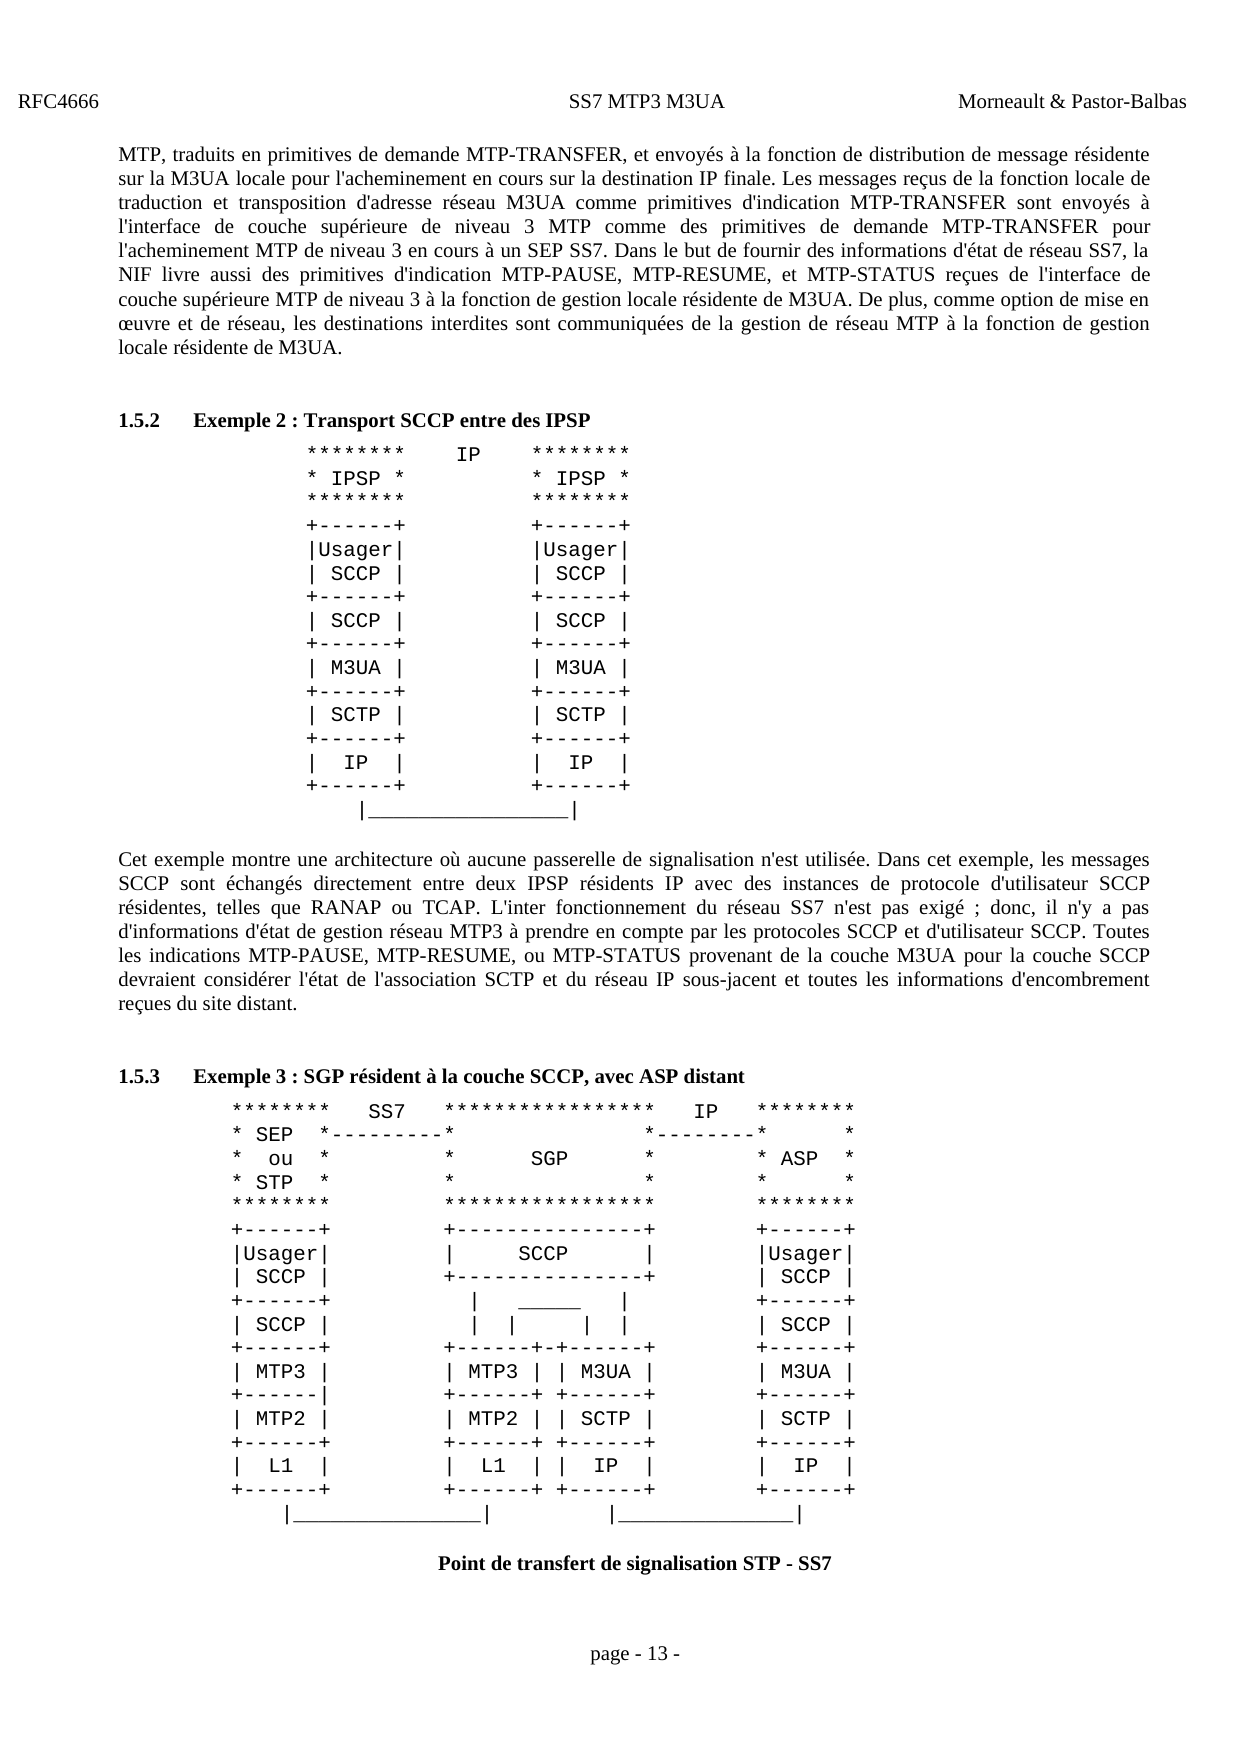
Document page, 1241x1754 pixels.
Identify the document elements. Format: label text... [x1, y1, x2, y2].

text | MTP3 | | MTP3 | | M3UA | | M3UA | [118, 1361, 1152, 1384]
text |________________| [118, 799, 1152, 823]
text +------+ | _____ | +------+ [118, 1290, 1152, 1313]
subtitle 1.5.2 Exemple 2 : Transport SCCP entre des IPSP [118, 408, 1152, 432]
text |Usager| |Usager| [118, 539, 1152, 562]
text | M3UA | | M3UA | [118, 657, 1152, 681]
text | SCCP | | SCCP | [118, 562, 1152, 586]
text +------+ +------+-+------+ +------+ [118, 1337, 1152, 1361]
text * SEP *---------* *--------* * [118, 1124, 1152, 1148]
text +------+ +------+ [118, 775, 1152, 799]
text | SCCP | | SCCP | [118, 610, 1152, 633]
text Cet exemple montre une architecture où aucune passerelle de signalisation n'est utilisée. Dans cet exemple, les messages SCCP sont échangés directement entre deux IPSP résidents IP avec des instances de protocole d'utilisateur SCCP résidentes, telles que RANAP ou TCAP. L'inter fonctionnement du réseau SS7 n'est pas exigé ; donc, il n'y a pas d'informations d'état de gestion réseau MTP3 à prendre en compte par les protocoles SCCP et d'utilisateur SCCP. Toutes les indications MTP-PAUSE, MTP-RESUME, ou MTP-STATUS provenant de la couche M3UA pour la couche SCCP devraient considérer l'état de l'association SCTP et du réseau IP sous-jacent et toutes les informations d'encombrement reçues du site distant. [118, 847, 1152, 1015]
text |_______________| |______________| [118, 1503, 1152, 1526]
text | SCCP | +---------------+ | SCCP | [118, 1266, 1152, 1290]
text ******** ***************** ******** [118, 1195, 1152, 1219]
text * STP * * * * * [118, 1172, 1152, 1195]
text |Usager| | SCCP | |Usager| [118, 1243, 1152, 1266]
text | SCCP | | | | | | SCCP | [118, 1313, 1152, 1337]
text | MTP2 | | MTP2 | | SCTP | | SCTP | [118, 1408, 1152, 1432]
text +------+ +------+ [118, 728, 1152, 752]
text +------+ +------+ +------+ +------+ [118, 1432, 1152, 1455]
text ******** IP ******** [118, 444, 1152, 468]
text * IPSP * * IPSP * [118, 468, 1152, 492]
text +------+ +------+ [118, 633, 1152, 657]
text +------| +------+ +------+ +------+ [118, 1384, 1152, 1408]
subtitle 1.5.3 Exemple 3 : SGP résident à la couche SCCP, avec ASP distant [118, 1064, 1152, 1088]
text +------+ +------+ [118, 515, 1152, 539]
text * ou * * SGP * * ASP * [118, 1148, 1152, 1172]
text ******** SS7 ***************** IP ******** [118, 1101, 1152, 1124]
text | IP | | IP | [118, 752, 1152, 775]
text +------+ +---------------+ +------+ [118, 1219, 1152, 1243]
text +------+ +------+ +------+ +------+ [118, 1479, 1152, 1503]
text ******** ******** [118, 492, 1152, 515]
text +------+ +------+ [118, 681, 1152, 704]
text | L1 | | L1 | | IP | | IP | [118, 1455, 1152, 1479]
text +------+ +------+ [118, 586, 1152, 610]
text MTP, traduits en primitives de demande MTP-TRANSFER, et envoyés à la fonction de distribution de message résidente sur la M3UA locale pour l'acheminement en cours sur la destination IP finale. Les messages reçus de la fonction locale de traduction et transposition d'adresse réseau M3UA comme primitives d'indication MTP-TRANSFER sont envoyés à l'interface de couche supérieure de niveau 3 MTP comme des primitives de demande MTP-TRANSFER pour l'acheminement MTP de niveau 3 en cours à un SEP SS7. Dans le but de fournir des informations d'état de réseau SS7, la NIF livre aussi des primitives d'indication MTP-PAUSE, MTP-RESUME, et MTP-STATUS reçues de l'interface de couche supérieure MTP de niveau 3 à la fonction de gestion locale résidente de M3UA. De plus, comme option de mise en œuvre et de réseau, les destinations interdites sont communiquées de la gestion de réseau MTP à la fonction de gestion locale résidente de M3UA. [118, 142, 1152, 359]
subtitle Point de transfert de signalisation STP - SS7 [118, 1550, 1152, 1574]
text | SCTP | | SCTP | [118, 704, 1152, 728]
